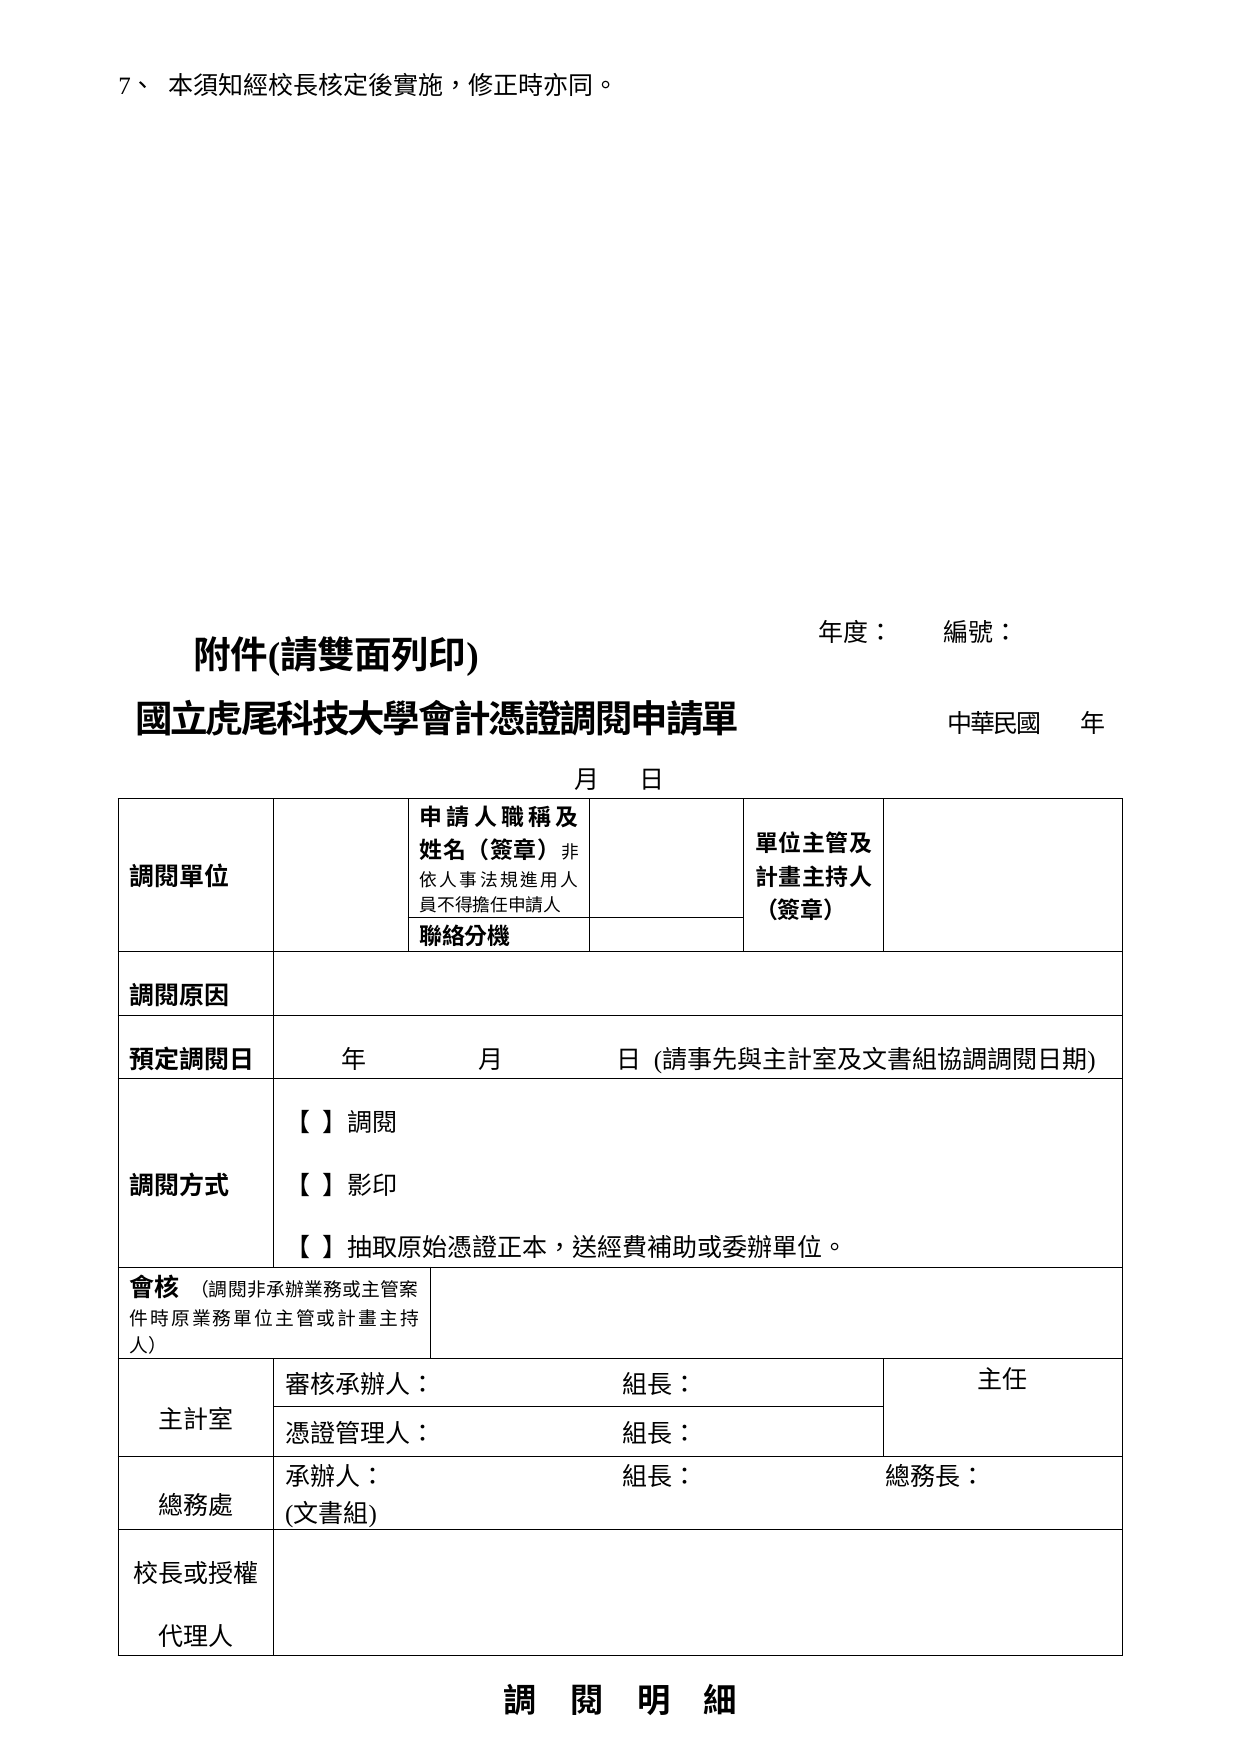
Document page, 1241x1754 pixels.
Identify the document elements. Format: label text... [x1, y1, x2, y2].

table_header [590, 799, 743, 917]
table_header 單位主管及計畫主持人（簽章） [744, 799, 883, 951]
table_cell [274, 952, 1122, 1014]
table_cell 年 月 日 (請事先與主計室及文書組協調調閱日期) [274, 1016, 1122, 1078]
table_cell 校長或授權代理人 [119, 1530, 273, 1655]
table_header 調閱單位 [119, 799, 273, 951]
table_cell 預定調閱日 [119, 1016, 273, 1078]
table_cell [431, 1268, 1122, 1358]
text 調 閱 明 細 [118, 1656, 1122, 1719]
table_header [884, 799, 1122, 951]
text 附件(請雙面列印) [803, 602, 1172, 660]
table_cell 調閱方式 [119, 1079, 273, 1267]
table_header [274, 799, 408, 951]
table_cell 主計室 [119, 1359, 273, 1456]
table_cell 會核 （調閱非承辦業務或主管案件時原業務單位主管或計畫主持人） [119, 1268, 430, 1358]
list 本須知經校長核定後實施，修正時亦同。 [118, 42, 1122, 104]
text 附件(請雙面列印) [118, 611, 1110, 673]
table_header 申請人職稱及姓名（簽章）非依人事法規進用人員不得擔任申請人 [409, 799, 589, 917]
table_cell [590, 918, 743, 951]
table_cell [274, 1530, 1122, 1655]
table_cell 憑證管理人： 組長： [274, 1407, 883, 1456]
table_cell 主任 [884, 1359, 1122, 1456]
table_cell 調閱原因 [119, 952, 273, 1014]
table_cell 【 】調閱 【 】影印 【 】抽取原始憑證正本，送經費補助或委辦單位。 [274, 1079, 1122, 1267]
text 年度： 編號： [818, 609, 1157, 649]
table_cell 聯絡分機 [409, 918, 589, 951]
table_cell 總務處 [119, 1457, 273, 1529]
table_cell 承辦人： 組長： 總務長： (文書組) [274, 1457, 1122, 1529]
table_cell 審核承辦人： 組長： [274, 1359, 883, 1406]
text 國立虎尾科技大學會計憑證調閱申請單 中華民國 年 月 日 [118, 673, 1122, 798]
